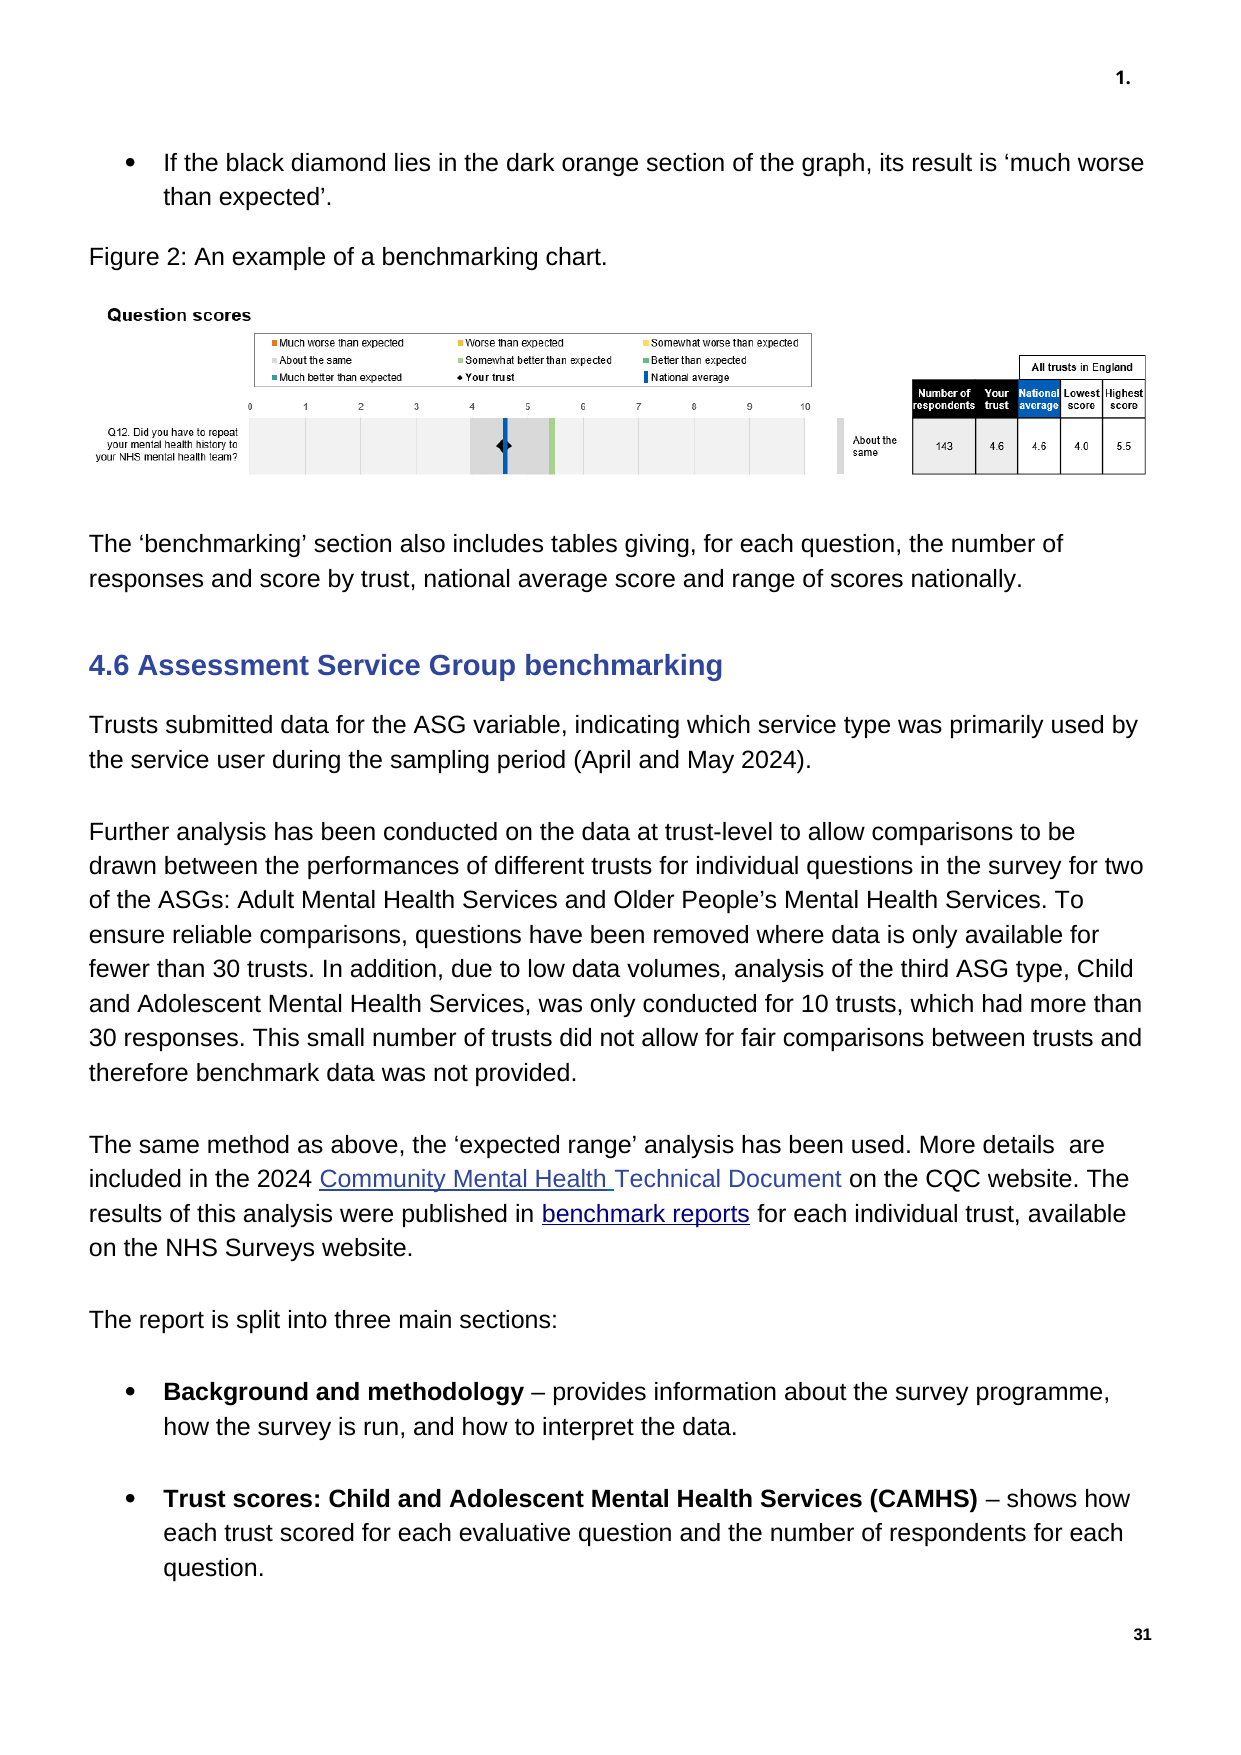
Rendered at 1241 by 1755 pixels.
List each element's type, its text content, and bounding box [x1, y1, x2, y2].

list Background and methodology – provides information about the survey programme, how the survey is run, and how to interpret the data. [126, 1377, 1152, 1441]
text Further analysis has been conducted on the data at trust-level to allow comparisons to be drawn between the performances of different trusts for individual questions in the survey for two of the ASGs: Adult Mental Health Services and Older People’s Mental Health Services. To ensure reliable comparisons, questions have been removed where data is only available for fewer than 30 trusts. In addition, due to low data volumes, analysis of the third ASG type, Child and Adolescent Mental Health Services, was only conducted for 10 trusts, which had more than 30 responses. This small number of trusts did not allow for fair comparisons between trusts and therefore benchmark data was not provided. [89, 817, 1152, 1087]
text The report is split into three main sections: [89, 1305, 1152, 1334]
subtitle 4.6 Assessment Service Group benchmarking [89, 648, 1152, 682]
text The same method as above, the ‘expected range’ analysis has been used. More details are included in the 2024 Community Mental Health Technical Document on the CQC website. The results of this analysis were published in benchmark reports for each individual trust, available on the NHS Surveys website. [89, 1130, 1152, 1262]
text Trusts submitted data for the ASG variable, indicating which service type was primarily used by the service user during the sampling period (April and May 2024). [89, 710, 1152, 773]
list If the black diamond lies in the dark orange section of the graph, its result is ‘much worse than expected’. [126, 148, 1152, 211]
text Figure 2: An example of a benchmarking chart. [89, 242, 1152, 271]
list Trust scores: Child and Adolescent Mental Health Services (CAMHS) – shows how each trust scored for each evaluative question and the number of respondents for each question. [126, 1484, 1152, 1582]
text The ‘benchmarking’ section also includes tables giving, for each question, the number of responses and score by trust, national average score and range of scores nationally. [89, 529, 1152, 592]
